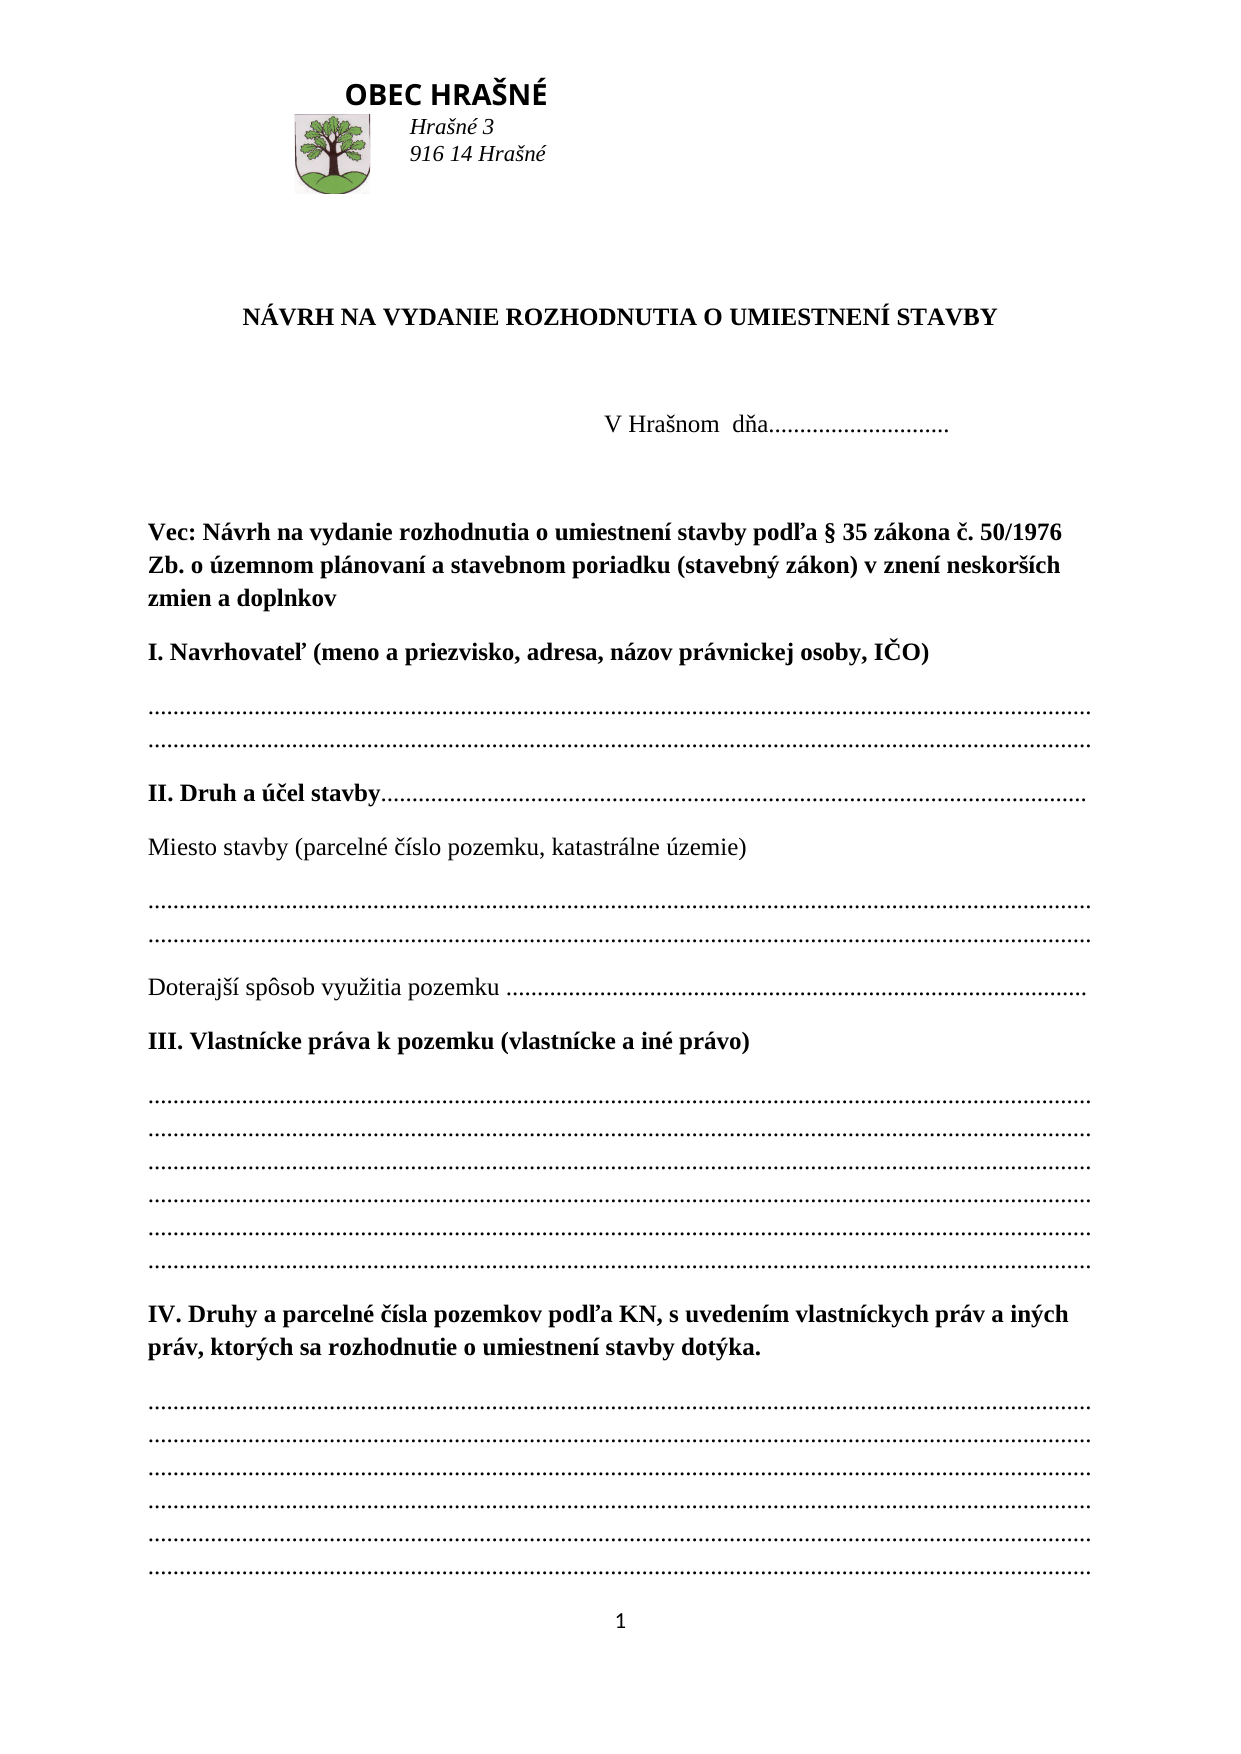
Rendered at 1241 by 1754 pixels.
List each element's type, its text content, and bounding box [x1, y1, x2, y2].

text Vec: Návrh na vydanie rozhodnutia o umiestnení stavby podľa § 35 zákona č. 50/1976 Zb. o územnom plánovaní a stavebnom poriadku (stavebný zákon) v znení neskorších zmien a doplnkov [148, 517, 1093, 612]
text IV. Druhy a parcelné čísla pozemkov podľa KN, s uvedením vlastníckych práv a iných práv, ktorých sa rozhodnutie o umiestnení stavby dotýka. [148, 1299, 1093, 1361]
text III. Vlastnícke práva k pozemku (vlastnícke a iné právo) [148, 1026, 1093, 1055]
text Miesto stavby (parcelné číslo pozemku, katastrálne územie) [148, 832, 1093, 861]
text .............................................................................................................................................................................................................................................................................................................. [148, 691, 1093, 753]
text V Hrašnom dňa............................. [148, 409, 1093, 438]
text .......................................................................................................................................................................................................................................................................................................................................................................................................................................................................................................................................................................................................................................................................................................................................................................................................................................................................................................................................... [148, 1386, 1093, 1580]
text Doterajší spôsob využitia pozemku ............................................................................................. [148, 972, 1093, 1001]
text I. Navrhovateľ (meno a priezvisko, adresa, názov právnickej osoby, IČO) [148, 637, 1093, 666]
text NÁVRH NA VYDANIE ROZHODNUTIA O UMIESTNENÍ STAVBY [148, 302, 1093, 331]
text .......................................................................................................................................................................................................................................................................................................................................................................................................................................................................................................................................................................................................................................................................................................................................................................................................................................................................................................................................... [148, 1080, 1093, 1274]
text .............................................................................................................................................................................................................................................................................................................. [148, 886, 1093, 947]
text II. Druh a účel stavby................................................................................................................. [148, 778, 1093, 807]
